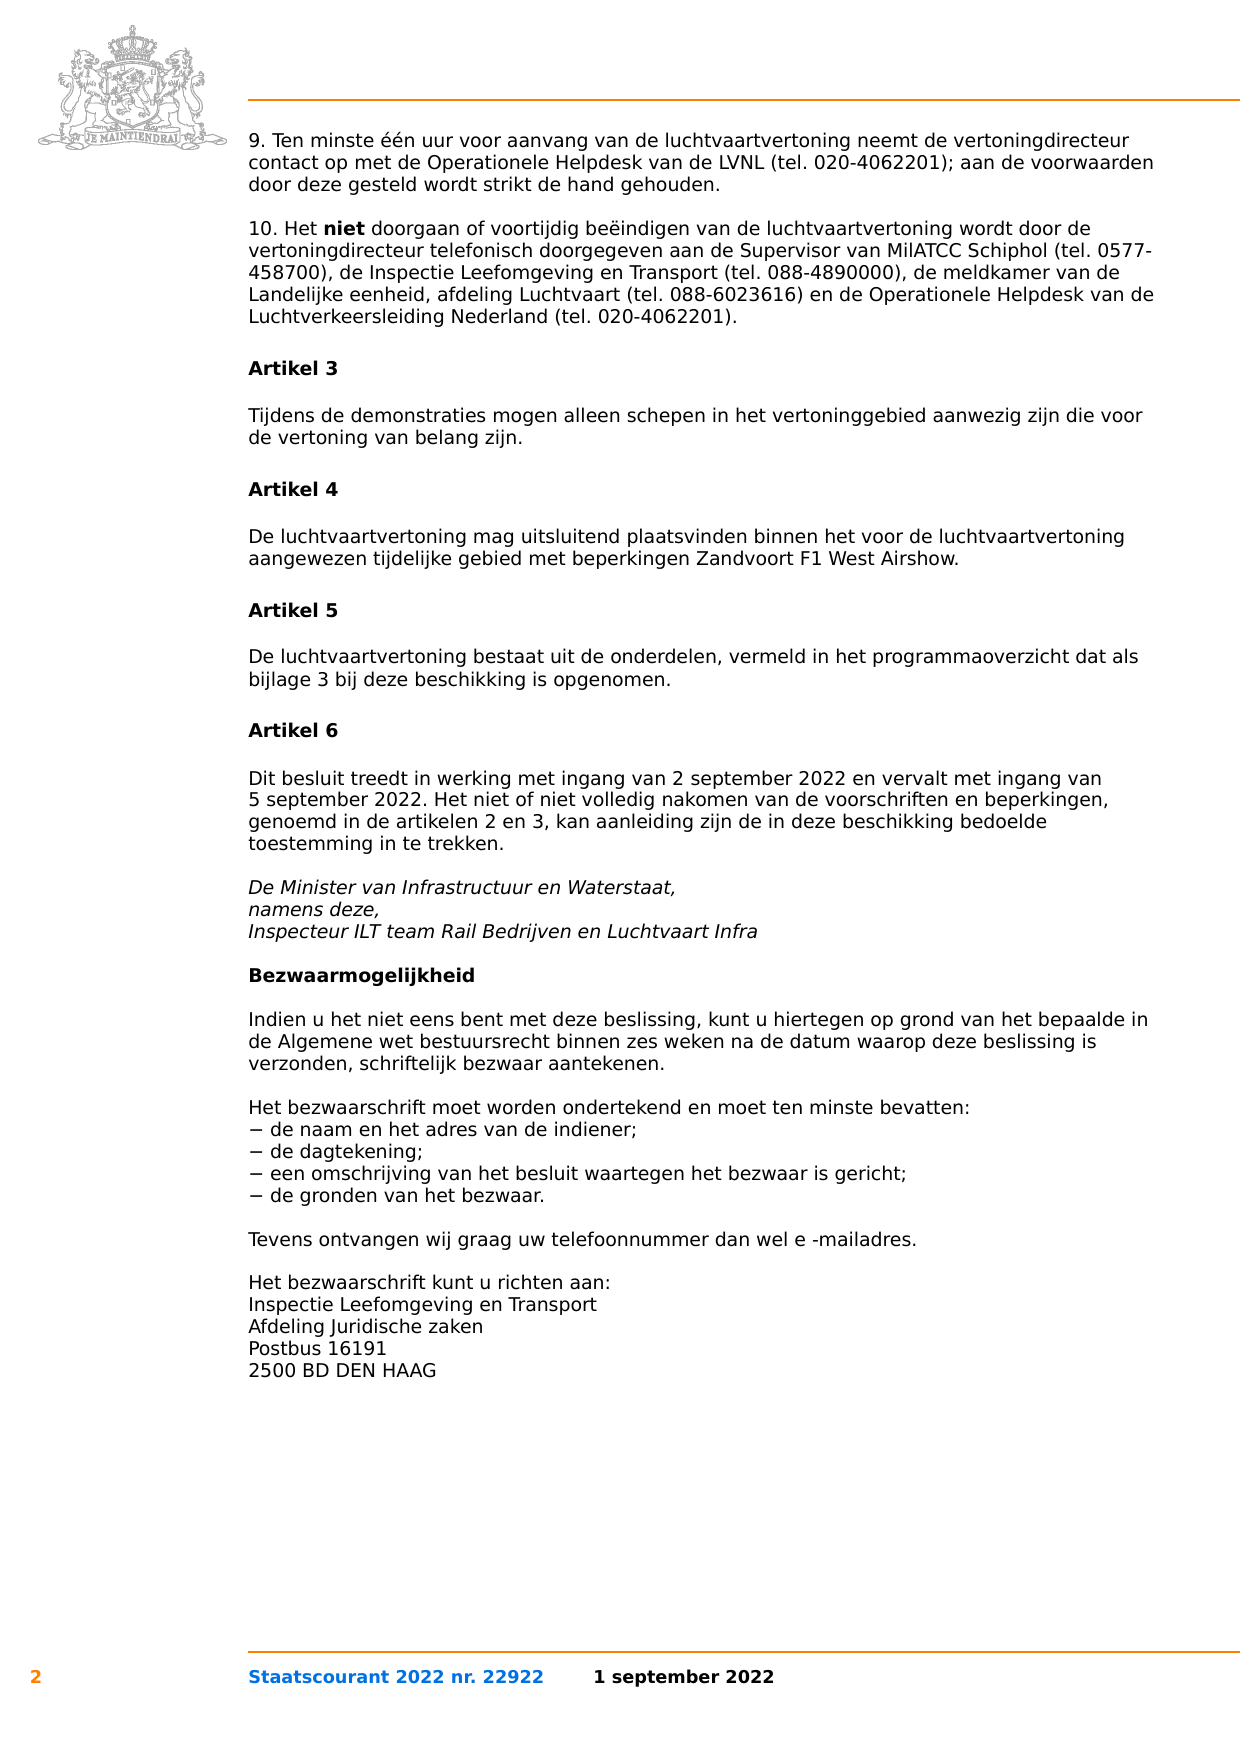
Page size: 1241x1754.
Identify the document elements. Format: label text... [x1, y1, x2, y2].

text Afdeling Juridische zaken [248, 1316, 1163, 1338]
subtitle Artikel 3 [248, 358, 1163, 379]
text Bezwaarmogelijkheid [248, 965, 1163, 987]
text Indien u het niet eens bent met deze beslissing, kunt u hiertegen op grond van het bepaalde in de Algemene wet bestuursrecht binnen zes weken na de datum waarop deze beslissing is verzonden, schriftelijk bezwaar aantekenen. [248, 1009, 1163, 1075]
text Postbus 16191 [248, 1338, 1163, 1360]
picture [38, 25, 227, 150]
text 10. Het niet doorgaan of voortijdig beëindigen van de luchtvaartvertoning wordt door de vertoningdirecteur telefonisch doorgegeven aan de Supervisor van MilATCC Schiphol (tel. 0577-458700), de Inspectie Leefomgeving en Transport (tel. 088-4890000), de meldkamer van de Landelijke eenheid, afdeling Luchtvaart (tel. 088-6023616) en de Operationele Helpdesk van de Luchtverkeersleiding Nederland (tel. 020-4062201). [248, 218, 1163, 328]
text De luchtvaartvertoning mag uitsluitend plaatsvinden binnen het voor de luchtvaartvertoning aangewezen tijdelijke gebied met beperkingen Zandvoort F1 West Airshow. [248, 526, 1163, 569]
text Het bezwaarschrift kunt u richten aan: [248, 1272, 1163, 1294]
text De luchtvaartvertoning bestaat uit de onderdelen, vermeld in het programmaoverzicht dat als bijlage 3 bij deze beschikking is opgenomen. [248, 646, 1163, 690]
text De Minister van Infrastructuur en Waterstaat, namens deze, Inspecteur ILT team Rail Bedrijven en Luchtvaart Infra [248, 877, 1163, 943]
text Het bezwaarschrift moet worden ondertekend en moet ten minste bevatten: [248, 1097, 1163, 1119]
text Dit besluit treedt in werking met ingang van 2 september 2022 en vervalt met ingang van 5 september 2022. Het niet of niet volledig nakomen van de voorschriften en beperkingen, genoemd in de artikelen 2 en 3, kan aanleiding zijn de in deze beschikking bedoelde toestemming in te trekken. [248, 767, 1163, 855]
subtitle Artikel 4 [248, 478, 1163, 501]
text − de naam en het adres van de indiener; [248, 1119, 1163, 1141]
subtitle Artikel 6 [248, 720, 1163, 742]
text 9. Ten minste één uur voor aanvang van de luchtvaartvertoning neemt de vertoningdirecteur contact op met de Operationele Helpdesk van de LVNL (tel. 020-4062201); aan de voorwaarden door deze gesteld wordt strikt de hand gehouden. [248, 130, 1163, 196]
text Tijdens de demonstraties mogen alleen schepen in het vertoninggebied aanwezig zijn die voor de vertoning van belang zijn. [248, 404, 1163, 448]
text − de gronden van het bezwaar. [248, 1184, 1163, 1207]
text − de dagtekening; [248, 1141, 1163, 1163]
text 2500 BD DEN HAAG [248, 1360, 1163, 1382]
text Tevens ontvangen wij graag uw telefoonnummer dan wel e -mailadres. [248, 1228, 1163, 1250]
text Inspectie Leefomgeving en Transport [248, 1294, 1163, 1316]
text − een omschrijving van het besluit waartegen het bezwaar is gericht; [248, 1163, 1163, 1184]
subtitle Artikel 5 [248, 599, 1163, 621]
